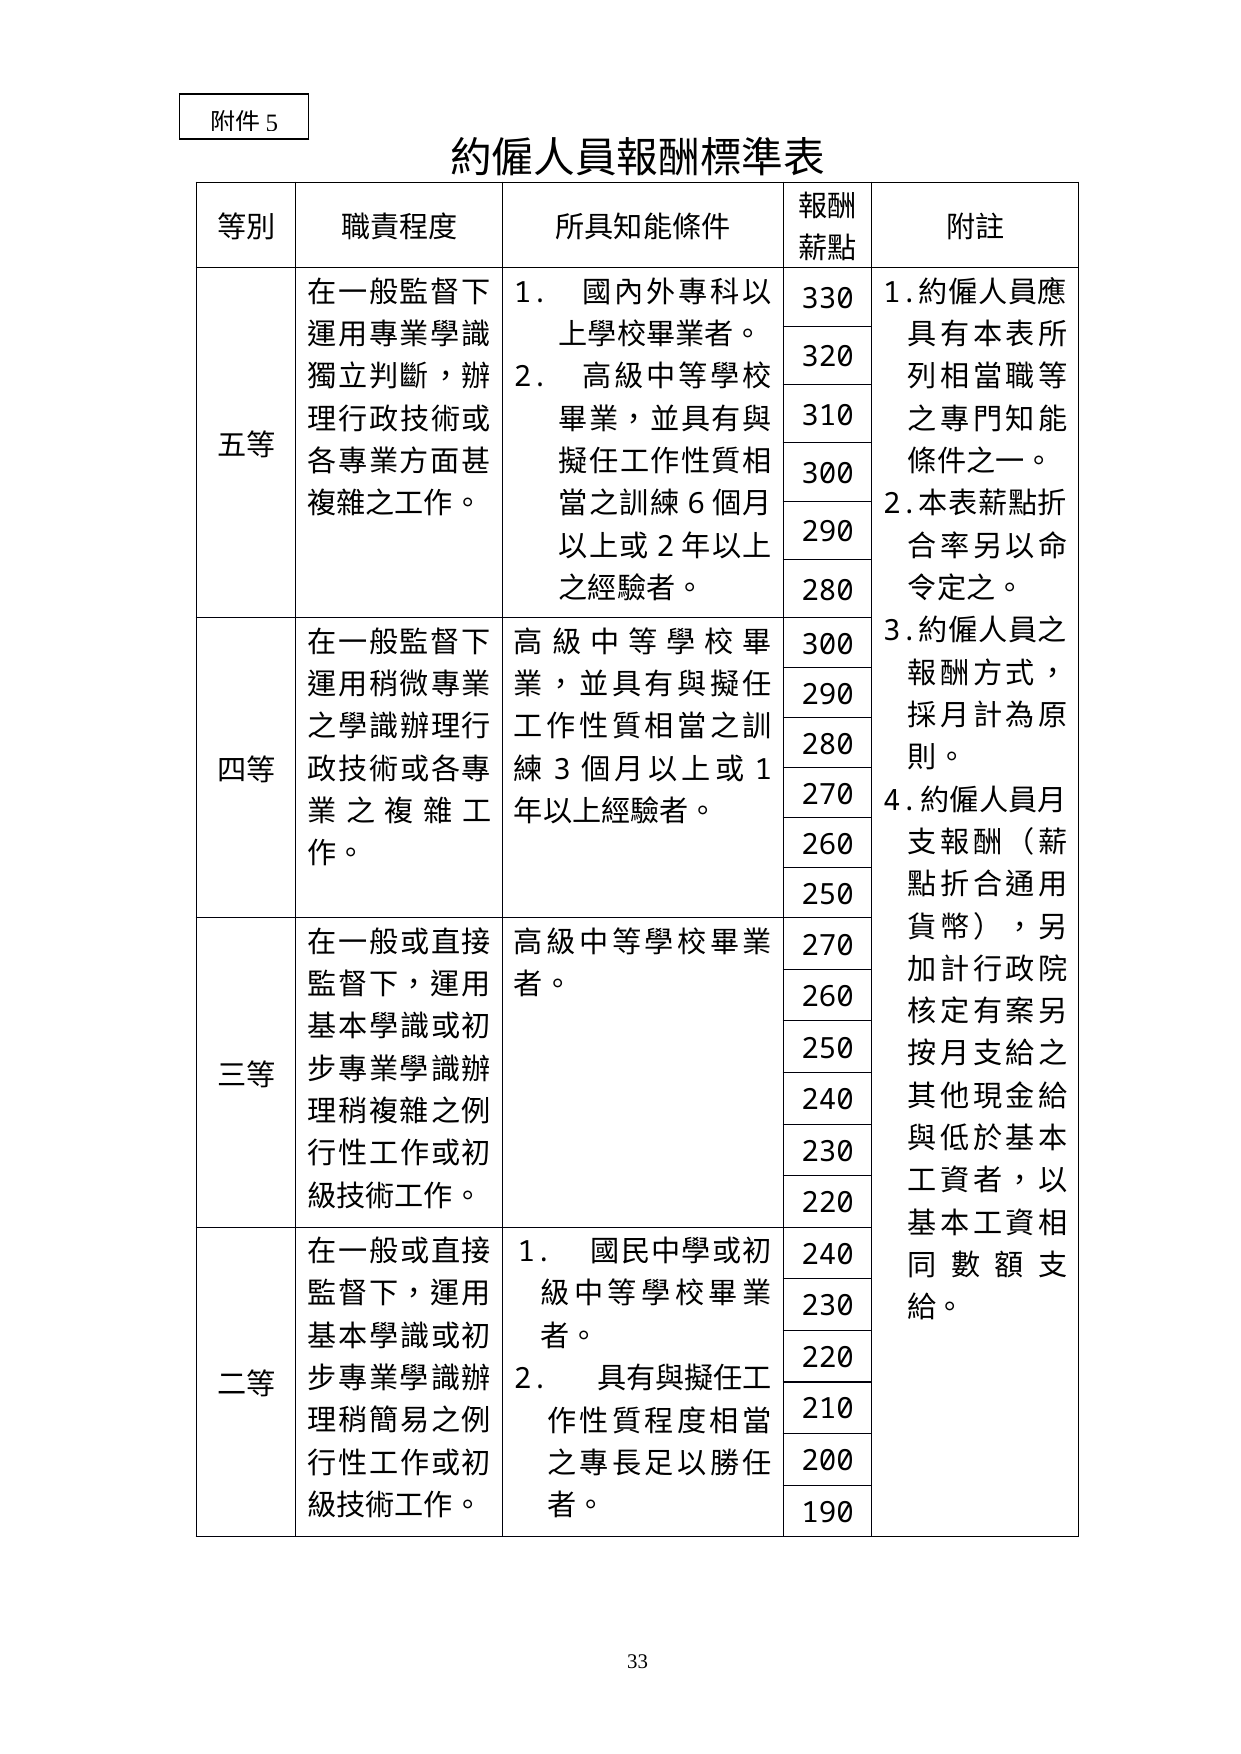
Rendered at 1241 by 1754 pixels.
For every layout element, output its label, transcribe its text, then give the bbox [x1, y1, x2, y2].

table_cell 300 [784, 443, 871, 501]
table_cell 在一般監督下運用專業學識獨立判斷，辦理行政技術或各專業方面甚複雜之工作。 [296, 268, 502, 617]
table_cell 300 [784, 618, 871, 667]
table_cell 二等 [197, 1228, 295, 1536]
table_cell 290 [784, 502, 871, 559]
table_cell 在一般或直接監督下，運用基本學識或初步專業學識辦理稍複雜之例行性工作或初級技術工作。 [296, 918, 502, 1227]
text [180, 95, 308, 138]
table_header 附註 [872, 183, 1078, 267]
table_cell 高級中等學校畢業者。 [503, 918, 783, 1227]
table_cell 260 [784, 970, 871, 1020]
table_cell 230 [784, 1125, 871, 1175]
table_cell 240 [784, 1073, 871, 1123]
table_cell 290 [784, 668, 871, 717]
table_cell 310 [784, 385, 871, 442]
table_cell 220 [784, 1331, 871, 1381]
text 約僱人員報酬標準表 [187, 136, 1087, 182]
table_header 等別 [197, 183, 295, 267]
table_cell 200 [784, 1434, 871, 1484]
table_cell 三等 [197, 918, 295, 1227]
table_cell 四等 [197, 618, 295, 917]
table_cell 五等 [197, 268, 295, 617]
table_cell 高級中等學校畢業，並具有與擬任工作性質相當之訓練3個月以上或1年以上經驗者。 [503, 618, 783, 917]
table_cell 在一般監督下運用稍微專業之學識辦理行政技術或各專業之複雜工作。 [296, 618, 502, 917]
table_cell 230 [784, 1279, 871, 1330]
table_cell 國民中學或初級中等學校畢業者。 具有與擬任工作性質程度相當之專長足以勝任者。 [503, 1228, 783, 1536]
table_cell 國內外專科以上學校畢業者。 高級中等學校畢業，並具有與擬任工作性質相當之訓練6個月以上或2年以上之經驗者。 [503, 268, 783, 617]
table_cell 240 [784, 1228, 871, 1278]
table_cell 220 [784, 1176, 871, 1227]
table_header 報酬薪點 [784, 183, 871, 267]
table_cell 在一般或直接監督下，運用基本學識或初步專業學識辦理稍簡易之例行性工作或初級技術工作。 [296, 1228, 502, 1536]
table_cell 210 [784, 1383, 871, 1433]
table_cell 320 [784, 327, 871, 384]
table_cell 330 [784, 268, 871, 326]
table_cell 270 [784, 918, 871, 969]
table_cell 280 [784, 718, 871, 767]
text 附件5 [195, 102, 293, 131]
table_header 職責程度 [296, 183, 502, 267]
table_cell 270 [784, 768, 871, 817]
table_cell 190 [784, 1486, 871, 1536]
table_header 所具知能條件 [503, 183, 783, 267]
table_cell 250 [784, 868, 871, 917]
table_cell 280 [784, 560, 871, 617]
table_cell 260 [784, 818, 871, 867]
table_cell 250 [784, 1021, 871, 1072]
table_cell 1.約僱人員應具有本表所列相當職等之專門知能條件之一。 2.本表薪點折合率另以命令定之。 3.約僱人員之報酬方式，採月計為原則。 4.約僱人員月支報酬（薪點折合通用貨幣），另加計行政院核定有案另按月支給之其他現金給與低於基本工資者，以基本工資相同數額支給。 [872, 268, 1078, 1536]
